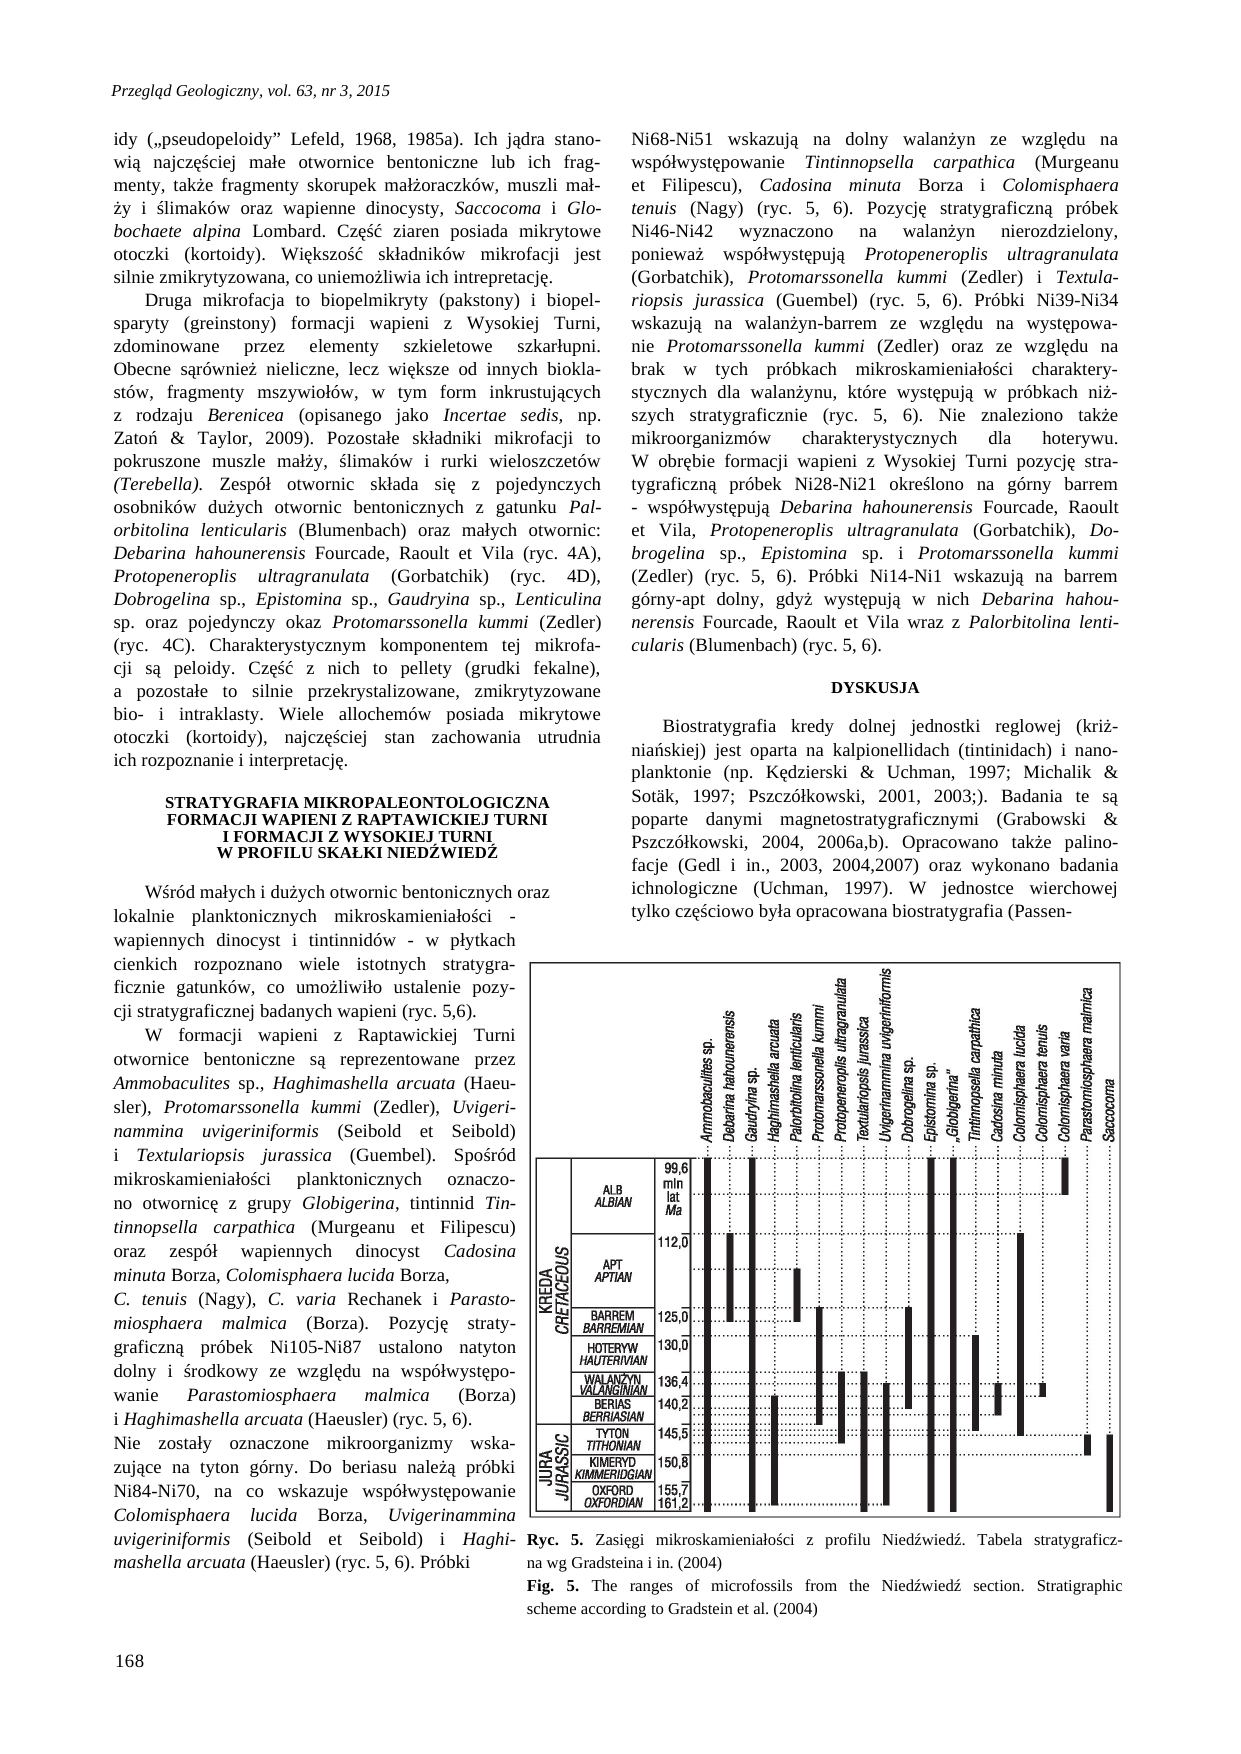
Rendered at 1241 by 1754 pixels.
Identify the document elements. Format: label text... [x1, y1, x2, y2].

text Biostratygrafia kredy dolnej jednostki reglowej (kriż- niańskiej) jest oparta na kalpionellidach (tintinidach) i nano- planktonie (np. Kędzierski & Uchman, 1997; Michalik & Sotäk, 1997; Pszczółkowski, 2001, 2003;). Badania te są poparte danymi magnetostratygraficznymi (Grabowski & Pszczółkowski, 2004, 2006a,b). Opracowano także palino- facje (Gedl i in., 2003, 2004,2007) oraz wykonano badania ichnologiczne (Uchman, 1997). W jednostce wierchowej tylko częściowo była opracowana biostratygrafia (Passen- [631, 714, 1119, 922]
text Fig. 5. The ranges of microfossils from the Niedźwiedź section. Stratigraphic scheme according to Gradstein et al. (2004) [527, 1573, 1123, 1619]
text STRATYGRAFIA MIKROPALEONTOLOGICZNA FORMACJI WAPIENI Z RAPTAWICKIEJ TURNI I FORMACJI Z WYSOKIEJ TURNI W PROFILU SKAŁKI NIEDŹWIEDŹ [111, 795, 604, 862]
text Ryc. 5. Zasięgi mikroskamieniałości z profilu Niedźwiedź. Tabela stratygraficz- na wg Gradsteina i in. (2004) [527, 1527, 1123, 1573]
text Nie zostały oznaczone mikroorganizmy wska- zujące na tyton górny. Do beriasu należą próbki Ni84-Ni70, na co wskazuje współwystępowanie Colomisphaera lucida Borza, Uvigerinammina uvigeriniformis (Seibold et Seibold) i Haghi- mashella arcuata (Haeusler) (ryc. 5, 6). Próbki [113, 1430, 516, 1574]
text Wśród małych i dużych otwornic bentonicznych oraz [113, 879, 602, 903]
text W formacji wapieni z Raptawickiej Turni otwornice bentoniczne są reprezentowane przez Ammobaculites sp., Haghimashella arcuata (Haeu- sler), Protomarssonella kummi (Zedler), Uvigeri- nammina uvigeriniformis (Seibold et Seibold) i Textulariopsis jurassica (Guembel). Spośród mikroskamieniałości planktonicznych oznaczo- no otwornicę z grupy Globigerina, tintinnid Tin- tinnopsella carpathica (Murgeanu et Filipescu) oraz zespół wapiennych dinocyst Cadosina minuta Borza, Colomisphaera lucida Borza, [113, 1023, 516, 1286]
text lokalnie planktonicznych mikroskamieniałości - wapiennych dinocyst i tintinnidów - w płytkach cienkich rozpoznano wiele istotnych stratygra- ficznie gatunków, co umożliwiło ustalenie pozy- cji stratygraficznej badanych wapieni (ryc. 5,6). [113, 903, 516, 1023]
text Przegląd Geologiczny, vol. 63, nr 3, 2015 [111, 83, 390, 100]
text C. tenuis (Nagy), C. varia Rechanek i Parasto- miosphaera malmica (Borza). Pozycję straty- graficzną próbek Ni105-Ni87 ustalono natyton dolny i środkowy ze względu na współwystępo- wanie Parastomiosphaera malmica (Borza) i Haghimashella arcuata (Haeusler) (ryc. 5, 6). [113, 1286, 516, 1430]
text DYSKUSJA [629, 680, 1121, 697]
text Druga mikrofacja to biopelmikryty (pakstony) i biopel- sparyty (greinstony) formacji wapieni z Wysokiej Turni, zdominowane przez elementy szkieletowe szkarłupni. Obecne sąrównież nieliczne, lecz większe od innych biokla- stów, fragmenty mszywiołów, w tym form inkrustujących z rodzaju Berenicea (opisanego jako Incertae sedis, np. Zatoń & Taylor, 2009). Pozostałe składniki mikrofacji to pokruszone muszle małży, ślimaków i rurki wieloszczetów (Terebella). Zespół otwornic składa się z pojedynczych osobników dużych otwornic bentonicznych z gatunku Pal- orbitolina lenticularis (Blumenbach) oraz małych otwornic: Debarina hahounerensis Fourcade, Raoult et Vila (ryc. 4A), Protopeneroplis ultragranulata (Gorbatchik) (ryc. 4D), Dobrogelina sp., Epistomina sp., Gaudryina sp., Lenticulina sp. oraz pojedynczy okaz Protomarssonella kummi (Zedler) (ryc. 4C). Charakterystycznym komponentem tej mikrofa- cji są peloidy. Część z nich to pellety (grudki fekalne), a pozostałe to silnie przekrystalizowane, zmikrytyzowane bio- i intraklasty. Wiele allochemów posiada mikrytowe otoczki (kortoidy), najczęściej stan zachowania utrudnia ich rozpoznanie i interpretację. [113, 288, 602, 771]
text 168 [115, 1653, 516, 1672]
text Ni68-Ni51 wskazują na dolny walanżyn ze względu na współwystępowanie Tintinnopsella carpathica (Murgeanu et Filipescu), Cadosina minuta Borza i Colomisphaera tenuis (Nagy) (ryc. 5, 6). Pozycję stratygraficzną próbek Ni46-Ni42 wyznaczono na walanżyn nierozdzielony, ponieważ współwystępują Protopeneroplis ultragranulata (Gorbatchik), Protomarssonella kummi (Zedler) i Textula- riopsis jurassica (Guembel) (ryc. 5, 6). Próbki Ni39-Ni34 wskazują na walanżyn-barrem ze względu na występowa- nie Protomarssonella kummi (Zedler) oraz ze względu na brak w tych próbkach mikroskamieniałości charaktery- stycznych dla walanżynu, które występują w próbkach niż- szych stratygraficznie (ryc. 5, 6). Nie znaleziono także mikroorganizmów charakterystycznych dla hoterywu. W obrębie formacji wapieni z Wysokiej Turni pozycję stra- tygraficzną próbek Ni28-Ni21 określono na górny barrem - współwystępują Debarina hahounerensis Fourcade, Raoult et Vila, Protopeneroplis ultragranulata (Gorbatchik), Do- brogelina sp., Epistomina sp. i Protomarssonella kummi (Zedler) (ryc. 5, 6). Próbki Ni14-Ni1 wskazują na barrem górny-apt dolny, gdyż występują w nich Debarina hahou- nerensis Fourcade, Raoult et Vila wraz z Palorbitolina lenti- cularis (Blumenbach) (ryc. 5, 6). [631, 127, 1119, 656]
text idy („pseudopeloidy” Lefeld, 1968, 1985a). Ich jądra stano- wią najczęściej małe otwornice bentoniczne lub ich frag- menty, także fragmenty skorupek małżoraczków, muszli mał- ży i ślimaków oraz wapienne dinocysty, Saccocoma i Glo- bochaete alpina Lombard. Część ziaren posiada mikrytowe otoczki (kortoidy). Większość składników mikrofacji jest silnie zmikrytyzowana, co uniemożliwia ich intrepretację. [113, 127, 602, 288]
picture [523, 959, 1132, 1524]
